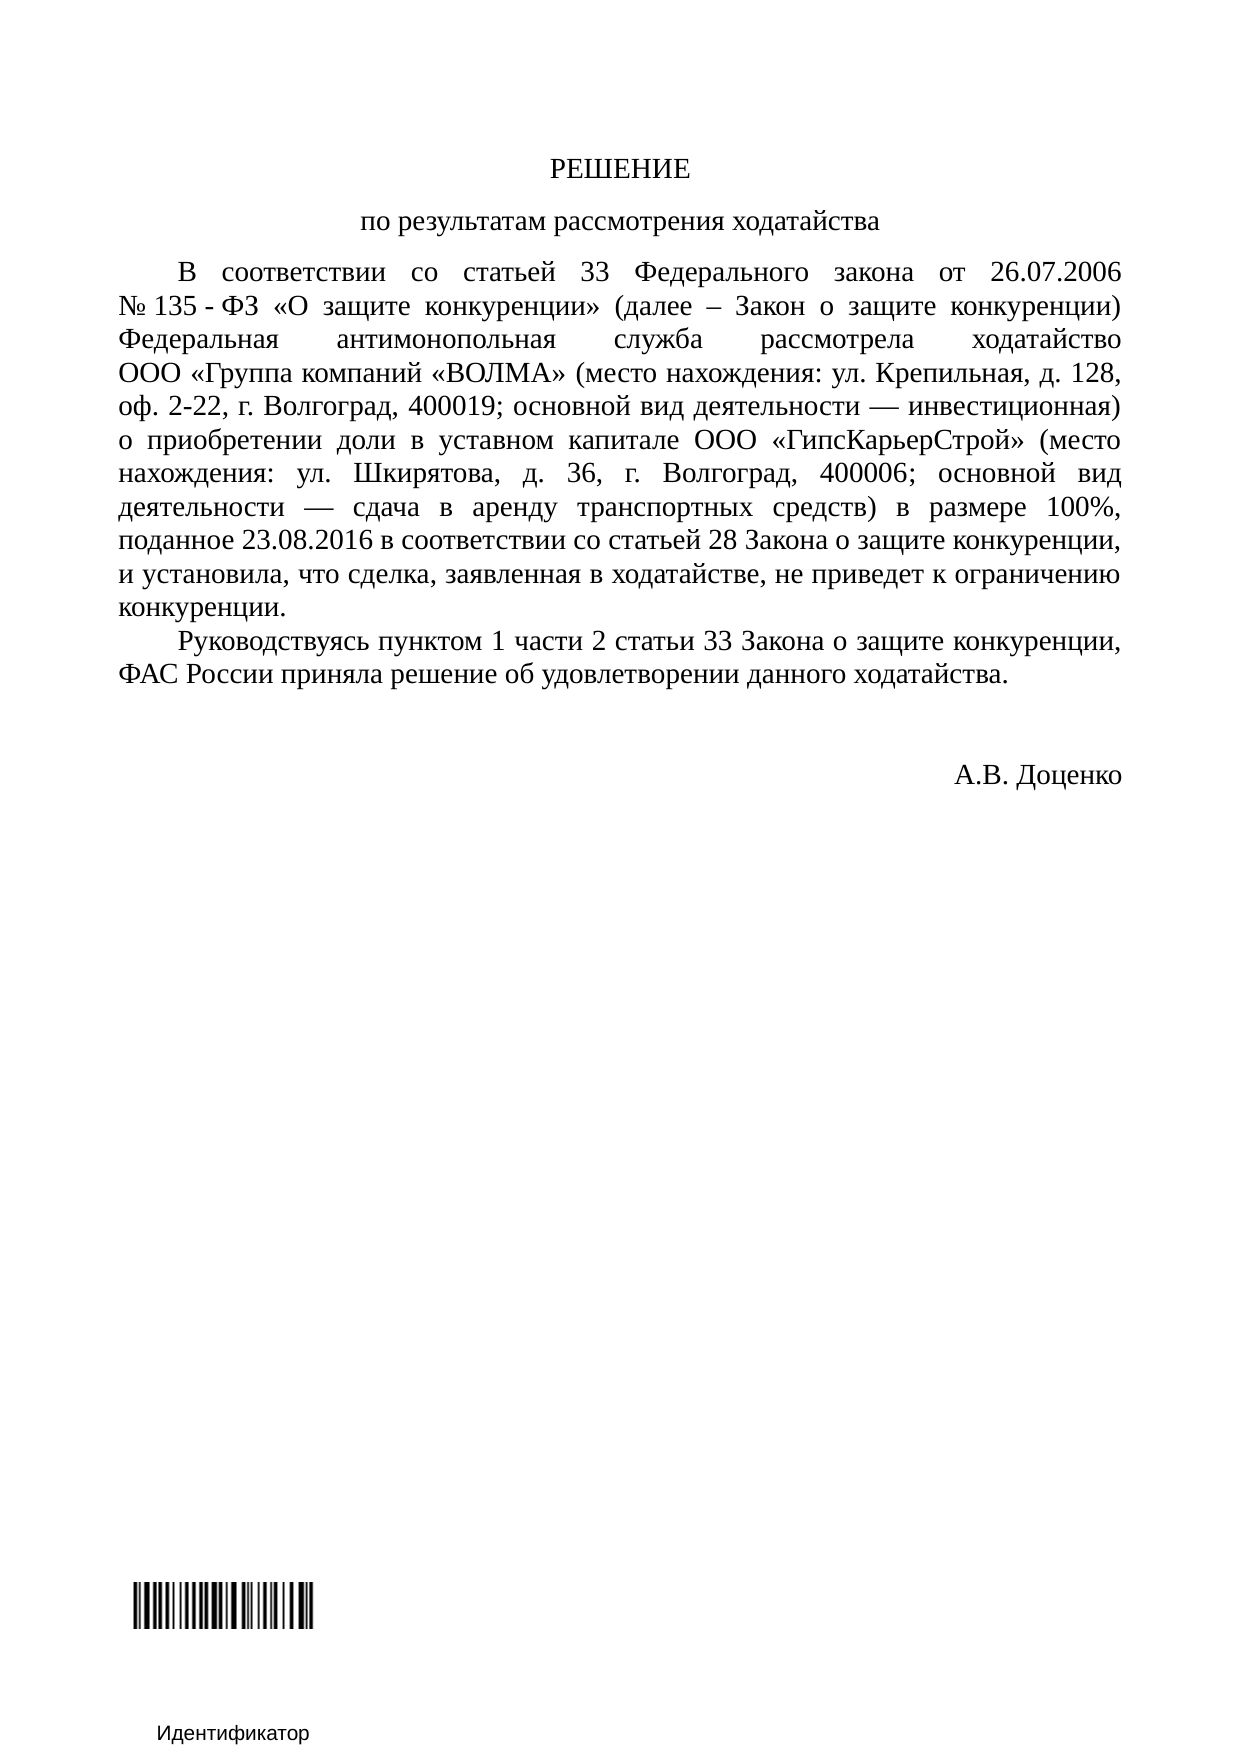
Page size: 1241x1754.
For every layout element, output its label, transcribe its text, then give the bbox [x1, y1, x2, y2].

text РЕШЕНИЕ [118, 152, 1122, 185]
text по результатам рассмотрения ходатайства [118, 203, 1122, 236]
text Руководствуясь пунктом 1 части 2 статьи 33 Закона о защите конкуренции, ФАС России приняла решение об удовлетворении данного ходатайства. [118, 623, 1122, 690]
text А.В. Доценко [118, 757, 1122, 791]
picture [118, 1582, 331, 1629]
text В соответствии со статьей 33 Федерального закона от 26.07.2006 № 135 - ФЗ «О защите конкуренции» (далее – Закон о защите конкуренции) Федеральная антимонопольная служба рассмотрела ходатайство ООО «Группа компаний «ВОЛМА» (место нахождения: ул. Крепильная, д. 128, оф. 2-22, г. Волгоград, 400019; основной вид деятельности — инвестиционная) о приобретении доли в уставном капитале ООО «ГипсКарьерСтрой» (место нахождения: ул. Шкирятова, д. 36, г. Волгоград, 400006; основной вид деятельности — сдача в аренду транспортных средств) в размере 100%, поданное 23.08.2016 в соответствии со статьей 28 Закона о защите конкуренции, и установила, что сделка, заявленная в ходатайстве, не приведет к ограничению конкуренции. [118, 254, 1122, 623]
